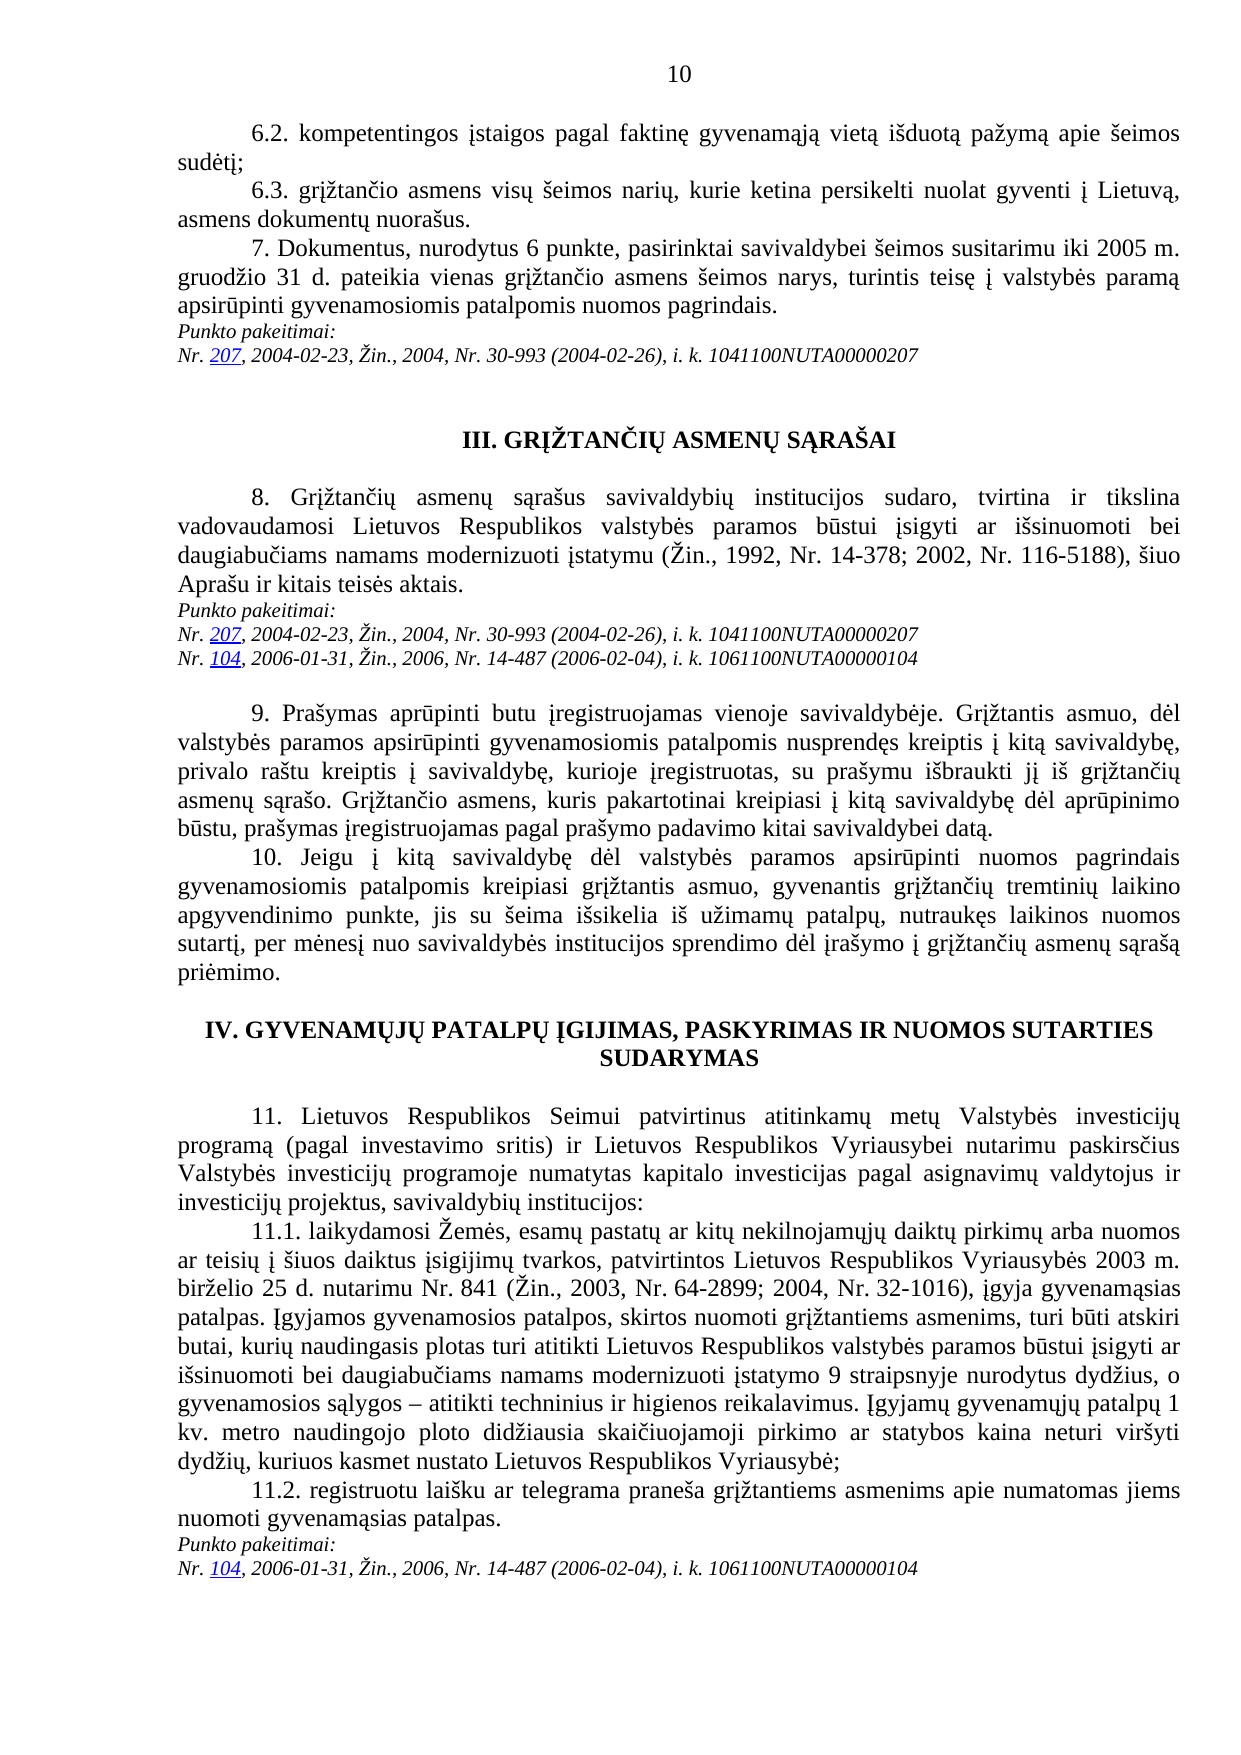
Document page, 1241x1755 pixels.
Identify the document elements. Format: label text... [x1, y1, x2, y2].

text Punkto pakeitimai: [177, 597, 1181, 622]
text Punkto pakeitimai: [177, 319, 1181, 343]
text IV. GYVENAMŲJŲ PATALPŲ ĮGIJIMAS, PASKYRIMAS IR NUOMOS SUTARTIES SUDARYMAS [177, 1015, 1181, 1072]
text 7. Dokumentus, nurodytus 6 punkte, pasirinktai savivaldybei šeimos susitarimu iki 2005 m. gruodžio 31 d. pateikia vienas grįžtančio asmens šeimos narys, turintis teisę į valstybės paramą apsirūpinti gyvenamosiomis patalpomis nuomos pagrindais. [177, 233, 1181, 319]
text III. GRĮŽTANČIŲ ASMENŲ SĄRAŠAI [177, 425, 1181, 454]
text 9. Prašymas aprūpinti butu įregistruojamas vienoje savivaldybėje. Grįžtantis asmuo, dėl valstybės paramos apsirūpinti gyvenamosiomis patalpomis nusprendęs kreiptis į kitą savivaldybę, privalo raštu kreiptis į savivaldybę, kurioje įregistruotas, su prašymu išbraukti jį iš grįžtančių asmenų sąrašo. Grįžtančio asmens, kuris pakartotinai kreipiasi į kitą savivaldybę dėl aprūpinimo būstu, prašymas įregistruojamas pagal prašymo padavimo kitai savivaldybei datą. [177, 698, 1181, 842]
text 11.2. registruotu laišku ar telegrama praneša grįžtantiems asmenims apie numatomas jiems nuomoti gyvenamąsias patalpas. [177, 1475, 1181, 1532]
text Nr. 207, 2004-02-23, Žin., 2004, Nr. 30-993 (2004-02-26), i. k. 1041100NUTA00000207 [177, 343, 1181, 367]
text 6.3. grįžtančio asmens visų šeimos narių, kurie ketina persikelti nuolat gyventi į Lietuvą, asmens dokumentų nuorašus. [177, 176, 1181, 233]
text Nr. 104, 2006-01-31, Žin., 2006, Nr. 14-487 (2006-02-04), i. k. 1061100NUTA00000104 [177, 646, 1181, 670]
text 11.1. laikydamosi Žemės, esamų pastatų ar kitų nekilnojamųjų daiktų pirkimų arba nuomos ar teisių į šiuos daiktus įsigijimų tvarkos, patvirtintos Lietuvos Respublikos Vyriausybės 2003 m. birželio 25 d. nutarimu Nr. 841 (Žin., 2003, Nr. 64-2899; 2004, Nr. 32-1016), įgyja gyvenamąsias patalpas. Įgyjamos gyvenamosios patalpos, skirtos nuomoti grįžtantiems asmenims, turi būti atskiri butai, kurių naudingasis plotas turi atitikti Lietuvos Respublikos valstybės paramos būstui įsigyti ar išsinuomoti bei daugiabučiams namams modernizuoti įstatymo 9 straipsnyje nurodytus dydžius, o gyvenamosios sąlygos – atitikti techninius ir higienos reikalavimus. Įgyjamų gyvenamųjų patalpų 1 kv. metro naudingojo ploto didžiausia skaičiuojamoji pirkimo ar statybos kaina neturi viršyti dydžių, kuriuos kasmet nustato Lietuvos Respublikos Vyriausybė; [177, 1216, 1181, 1475]
text 8. Grįžtančių asmenų sąrašus savivaldybių institucijos sudaro, tvirtina ir tikslina vadovaudamosi Lietuvos Respublikos valstybės paramos būstui įsigyti ar išsinuomoti bei daugiabučiams namams modernizuoti įstatymu (Žin., 1992, Nr. 14-378; 2002, Nr. 116-5188), šiuo Aprašu ir kitais teisės aktais. [177, 482, 1181, 597]
text Nr. 207, 2004-02-23, Žin., 2004, Nr. 30-993 (2004-02-26), i. k. 1041100NUTA00000207 [177, 622, 1181, 646]
text 11. Lietuvos Respublikos Seimui patvirtinus atitinkamų metų Valstybės investicijų programą (pagal investavimo sritis) ir Lietuvos Respublikos Vyriausybei nutarimu paskirsčius Valstybės investicijų programoje numatytas kapitalo investicijas pagal asignavimų valdytojus ir investicijų projektus, savivaldybių institucijos: [177, 1101, 1181, 1216]
text Nr. 104, 2006-01-31, Žin., 2006, Nr. 14-487 (2006-02-04), i. k. 1061100NUTA00000104 [177, 1556, 1181, 1580]
text Punkto pakeitimai: [177, 1532, 1181, 1556]
text 10. Jeigu į kitą savivaldybę dėl valstybės paramos apsirūpinti nuomos pagrindais gyvenamosiomis patalpomis kreipiasi grįžtantis asmuo, gyvenantis grįžtančių tremtinių laikino apgyvendinimo punkte, jis su šeima išsikelia iš užimamų patalpų, nutraukęs laikinos nuomos sutartį, per mėnesį nuo savivaldybės institucijos sprendimo dėl įrašymo į grįžtančių asmenų sąrašą priėmimo. [177, 842, 1181, 986]
text 6.2. kompetentingos įstaigos pagal faktinę gyvenamąją vietą išduotą pažymą apie šeimos sudėtį; [177, 118, 1181, 176]
